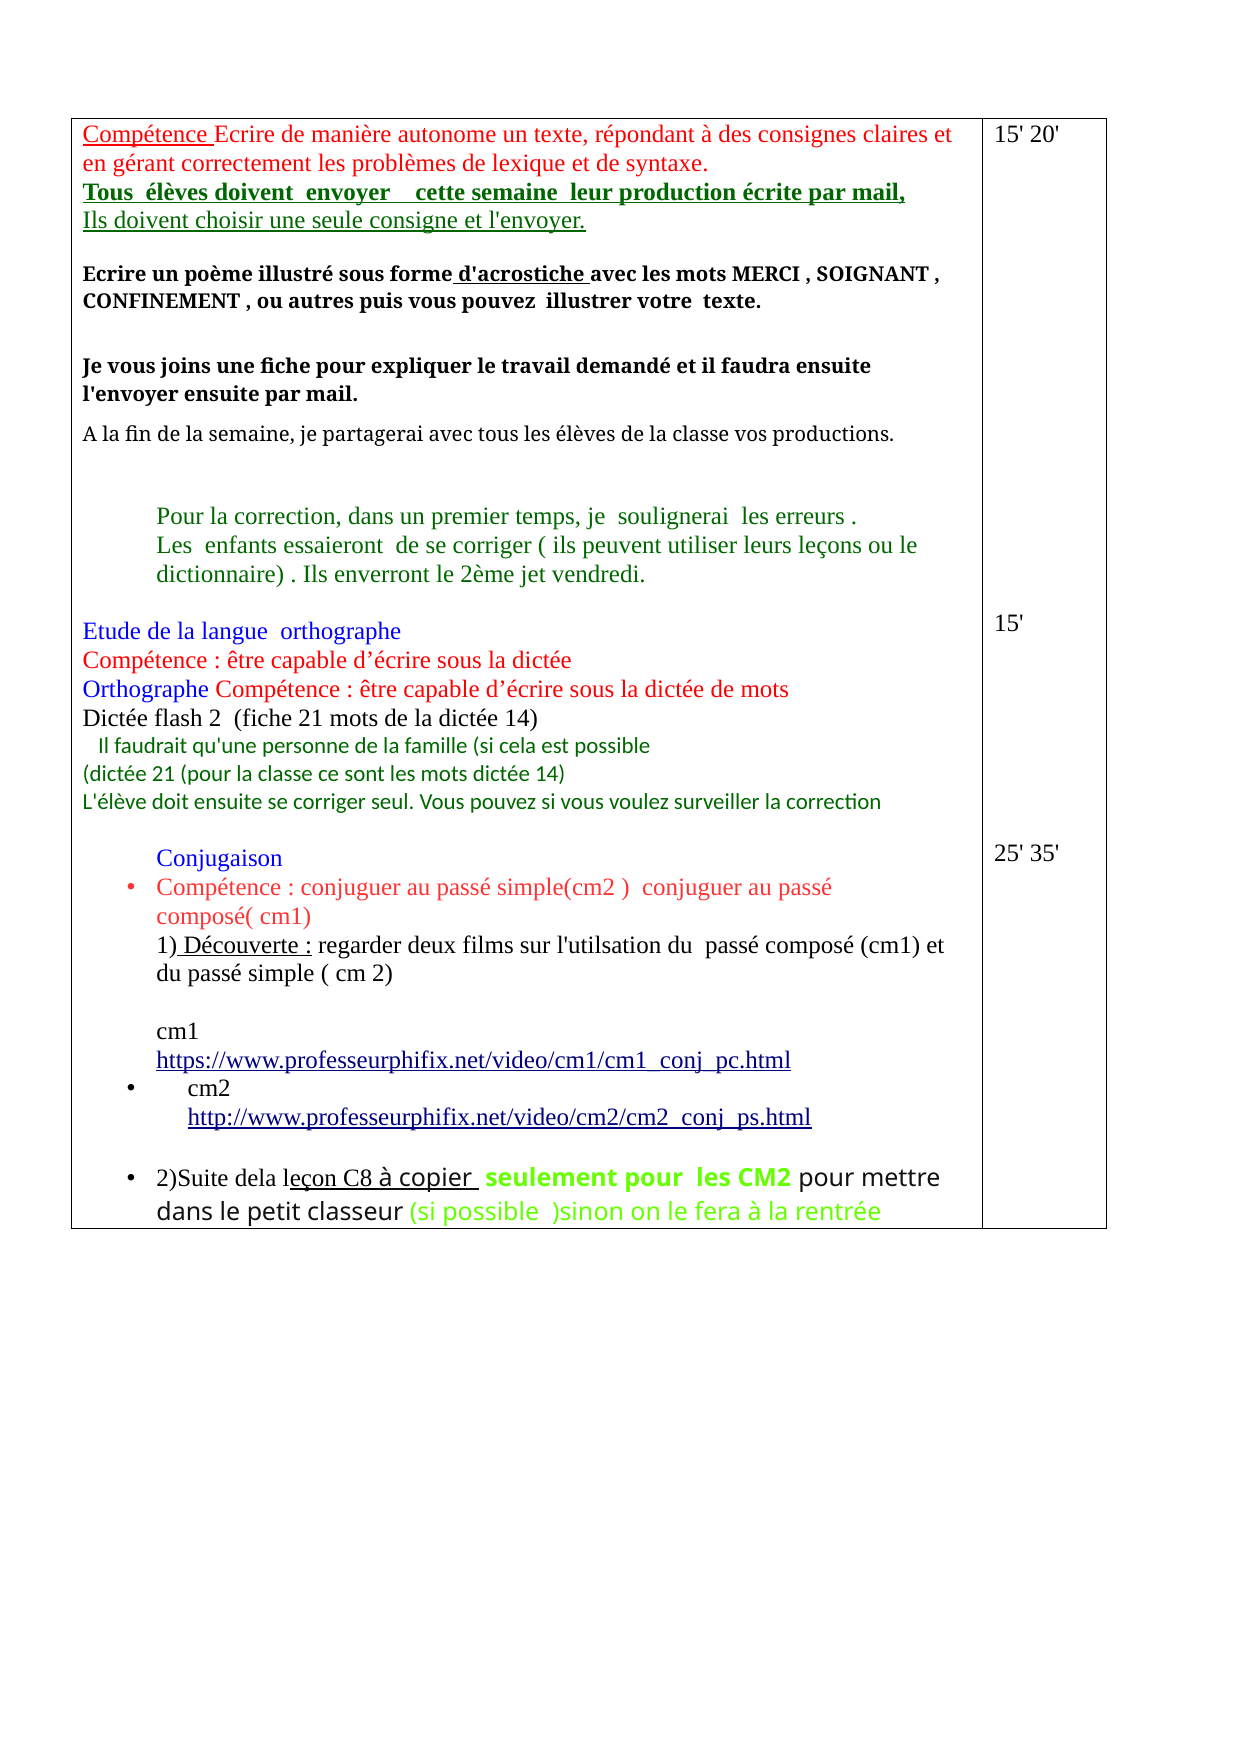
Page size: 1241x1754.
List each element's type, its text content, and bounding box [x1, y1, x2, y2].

table_cell 15' 20' 15' 25' 35' [983, 119, 1106, 1228]
table_header Compétence Ecrire de manière autonome un texte, répondant à des consignes claires et en gérant correctement les problèmes de lexique et de syntaxe. Tous élèves doivent envoyer cette semaine leur production écrite par mail, Ils doivent choisir une seule consigne et l'envoyer. Ecrire un poème illustré sous forme d'acrostiche avec les mots MERCI , SOIGNANT , CONFINEMENT , ou autres puis vous pouvez illustrer votre texte. Je vous joins une fiche pour expliquer le travail demandé et il faudra ensuite l'envoyer ensuite par mail. A la fin de la semaine, je partagerai avec tous les élèves de la classe vos productions. Pour la correction, dans un premier temps, je soulignerai les erreurs . Les enfants essaieront de se corriger ( ils peuvent utiliser leurs leçons ou le dictionnaire) . Ils enverront le 2ème jet vendredi. Etude de la langue orthographe Compétence : être capable d’écrire sous la dictée Orthographe Compétence : être capable d’écrire sous la dictée de mots Dictée flash 2 (fiche 21 mots de la dictée 14) Il faudrait qu'une personne de la famille (si cela est possible (dictée 21 (pour la classe ce sont les mots dictée 14) L'élève doit ensuite se corriger seul. Vous pouvez si vous voulez surveiller la correction Conjugaison Compétence : conjuguer au passé simple(cm2 ) conjuguer au passé composé( cm1) 1) Découverte : regarder deux films sur l'utilsation du passé composé (cm1) et du passé simple ( cm 2) cm1 https://www.professeurphifix.net/video/cm1/cm1_conj_pc.html cm2 http://www.professeurphifix.net/video/cm2/cm2_conj_ps.html 2)Suite dela leçon C8 à copier seulement pour les CM2 pour mettre dans le petit classeur (si possible )sinon on le fera à la rentrée [72, 119, 982, 1228]
